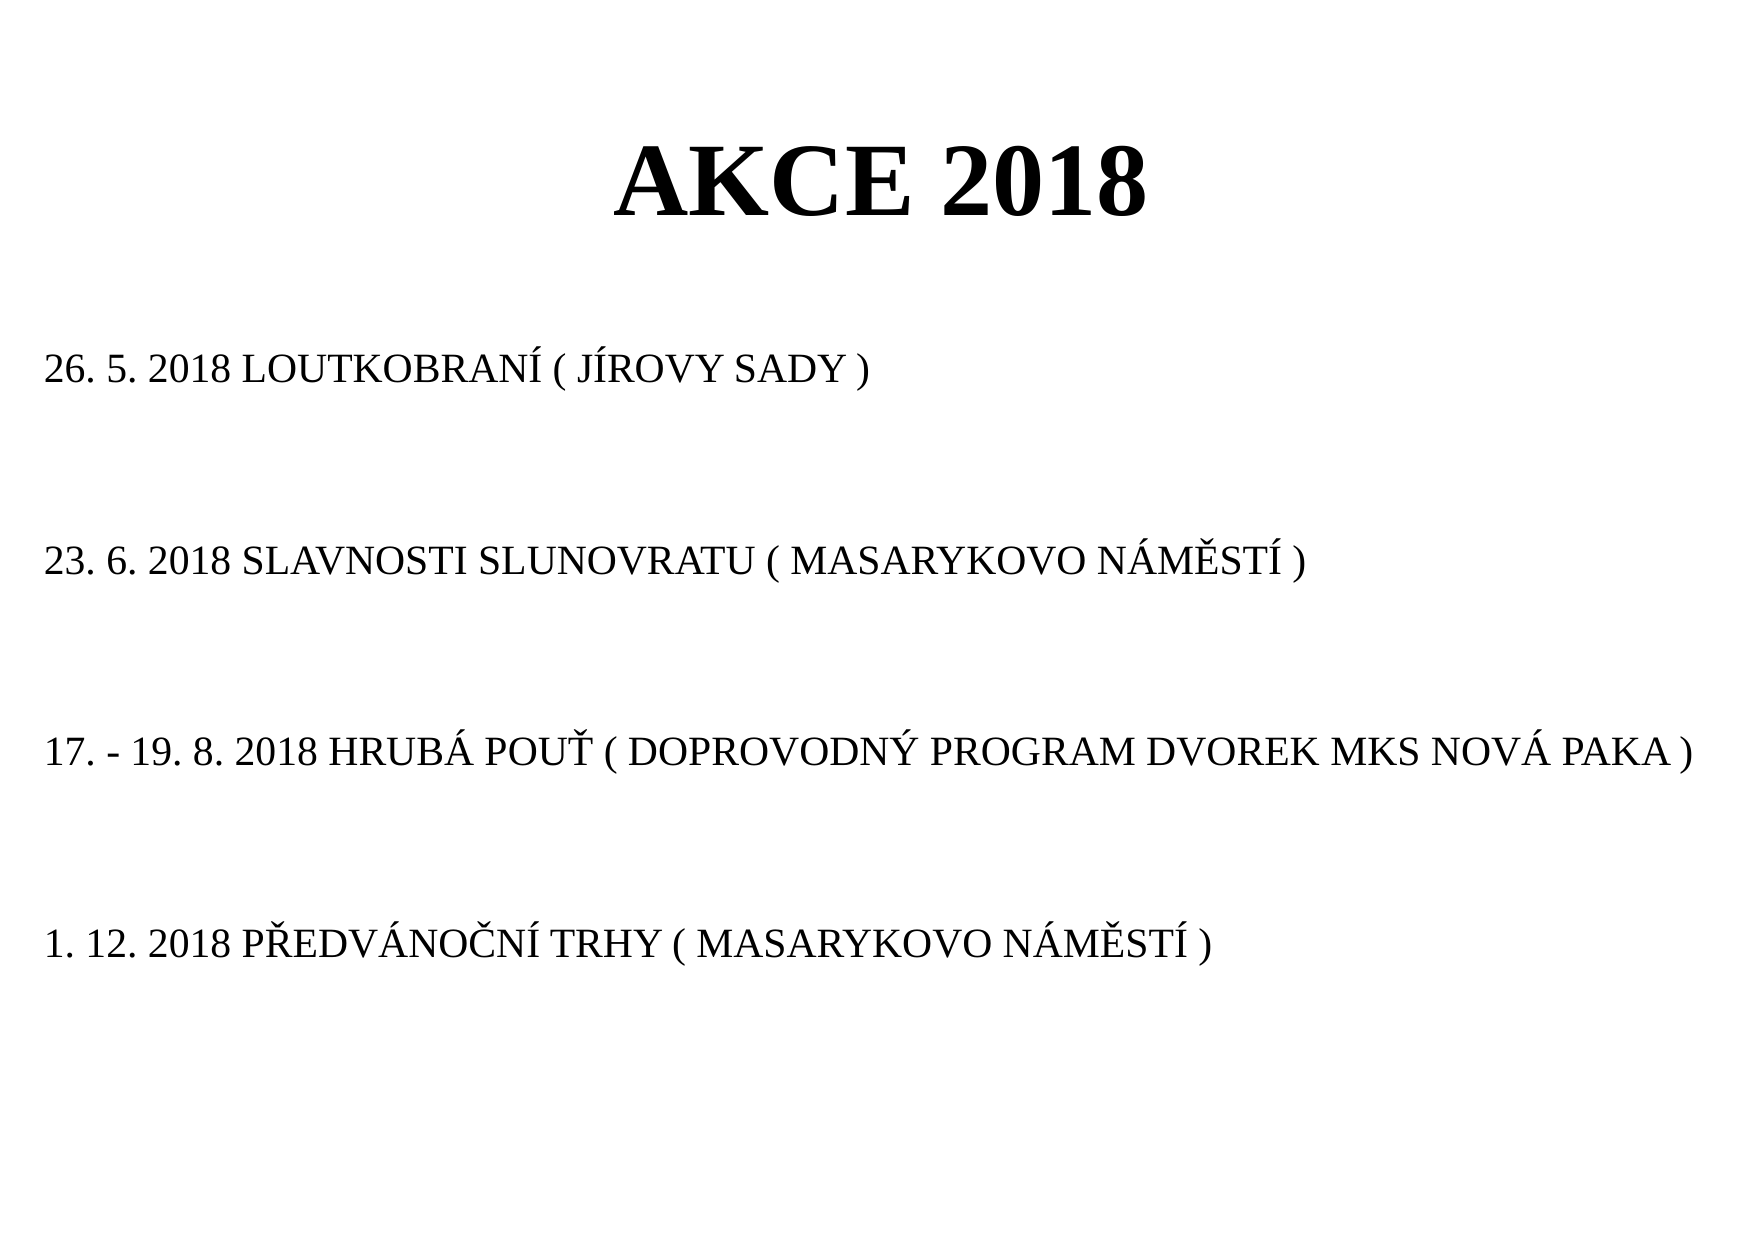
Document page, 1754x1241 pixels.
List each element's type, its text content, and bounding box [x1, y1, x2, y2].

text AKCE 2018 [43, 118, 1744, 238]
text 26. 5. 2018 LOUTKOBRANÍ ( JÍROVY SADY ) 23. 6. 2018 SLAVNOSTI SLUNOVRATU ( MASARYKOVO NÁMĚSTÍ ) 17. - 19. 8. 2018 HRUBÁ POUŤ ( DOPROVODNÝ PROGRAM DVOREK MKS NOVÁ PAKA ) 1. 12. 2018 PŘEDVÁNOČNÍ TRHY ( MASARYKOVO NÁMĚSTÍ ) [43, 267, 1707, 1043]
